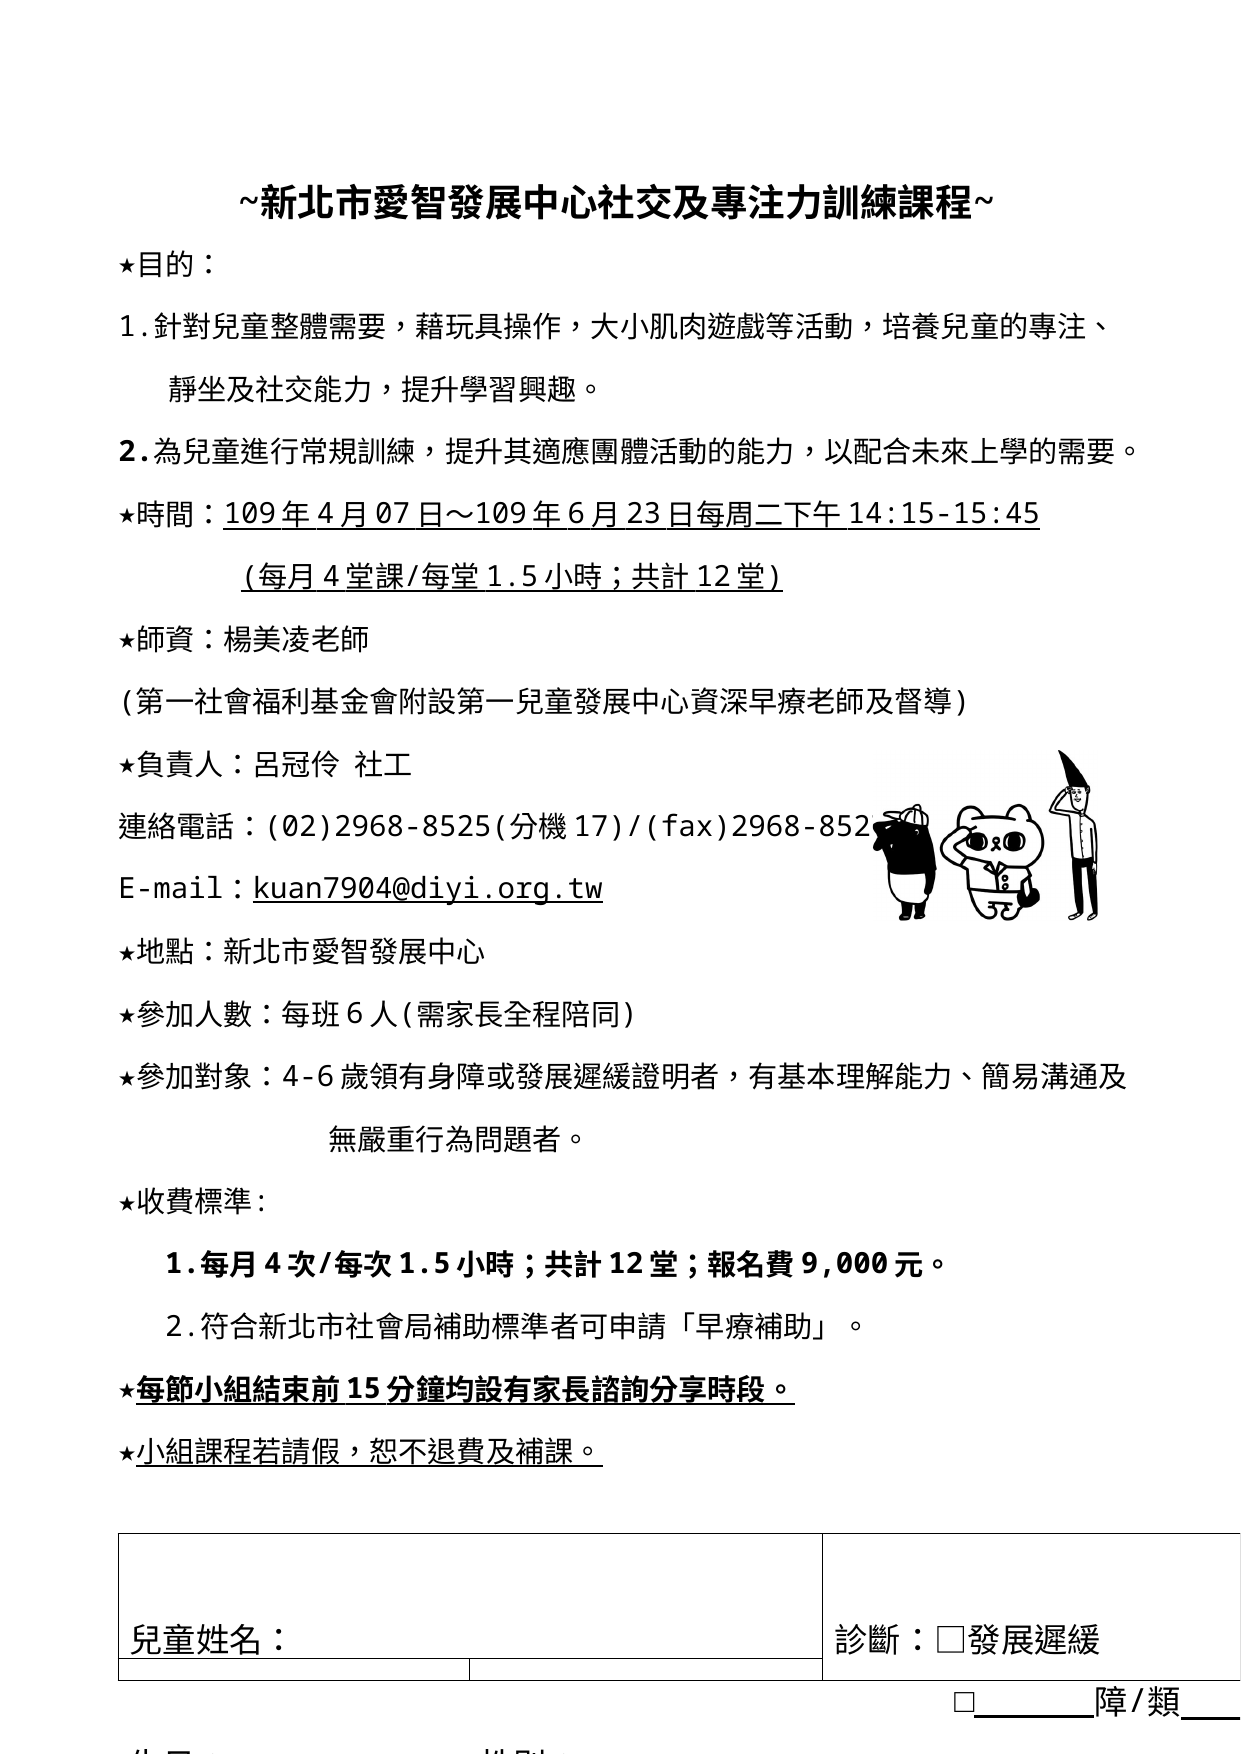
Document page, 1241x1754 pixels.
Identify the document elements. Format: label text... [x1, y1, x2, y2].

text ★時間：109年4月07日～109年6月23日每周二下午14:15-15:45 [118, 471, 1137, 533]
text 連絡電話：(02)2968-8525(分機17)/(fax)2968-8527 [1098, 783, 1137, 846]
text ★參加人數：每班6人(需家長全程陪同) [118, 971, 1137, 1033]
text ★負責人：呂冠伶 社工 [118, 721, 1137, 783]
table_header 診斷：□發展遲緩 □ 障/類 度 [823, 1534, 1240, 1680]
table_cell 性別： [470, 1659, 822, 1680]
table_header 兒童姓名： [119, 1534, 822, 1658]
text 2.符合新北市社會局補助標準者可申請「早療補助」。 [118, 1283, 1137, 1346]
text ★地點：新北市愛智發展中心 [118, 908, 1137, 971]
text ★目的： [118, 221, 1137, 283]
text ~新北市愛智發展中心社交及專注力訓練課程~ [118, 96, 1137, 221]
text ★師資：楊美凌老師 [118, 596, 1137, 658]
text ★收費標準: [118, 1158, 1137, 1221]
table_cell 生日： [119, 1659, 469, 1680]
text 無嚴重行為問題者。 [118, 1096, 1137, 1158]
text 1.每月4次/每次1.5小時；共計12堂；報名費9,000元。 [118, 1221, 1137, 1283]
text E-mail：kuan7904@diyi.org.tw [118, 846, 872, 908]
text (每月4堂課/每堂1.5小時；共計12堂) [118, 533, 1137, 596]
text (第一社會福利基金會附設第一兒童發展中心資深早療老師及督導) [118, 658, 1137, 721]
text [1098, 846, 1137, 908]
text 靜坐及社交能力，提升學習興趣。 [133, 346, 1137, 408]
text ★每節小組結束前15分鐘均設有家長諮詢分享時段。 [118, 1346, 1137, 1408]
text 1.針對兒童整體需要，藉玩具操作，大小肌肉遊戲等活動，培養兒童的專注、 [118, 283, 1137, 346]
text 2.為兒童進行常規訓練，提升其適應團體活動的能力，以配合未來上學的需要。 [118, 408, 1137, 471]
text ★參加對象：4-6歲領有身障或發展遲緩證明者，有基本理解能力、簡易溝通及 [118, 1033, 1137, 1096]
text 連絡電話：(02)2968-8525(分機17)/(fax)2968-8527 [118, 783, 872, 846]
text ★小組課程若請假，恕不退費及補課。 [118, 1408, 1137, 1471]
